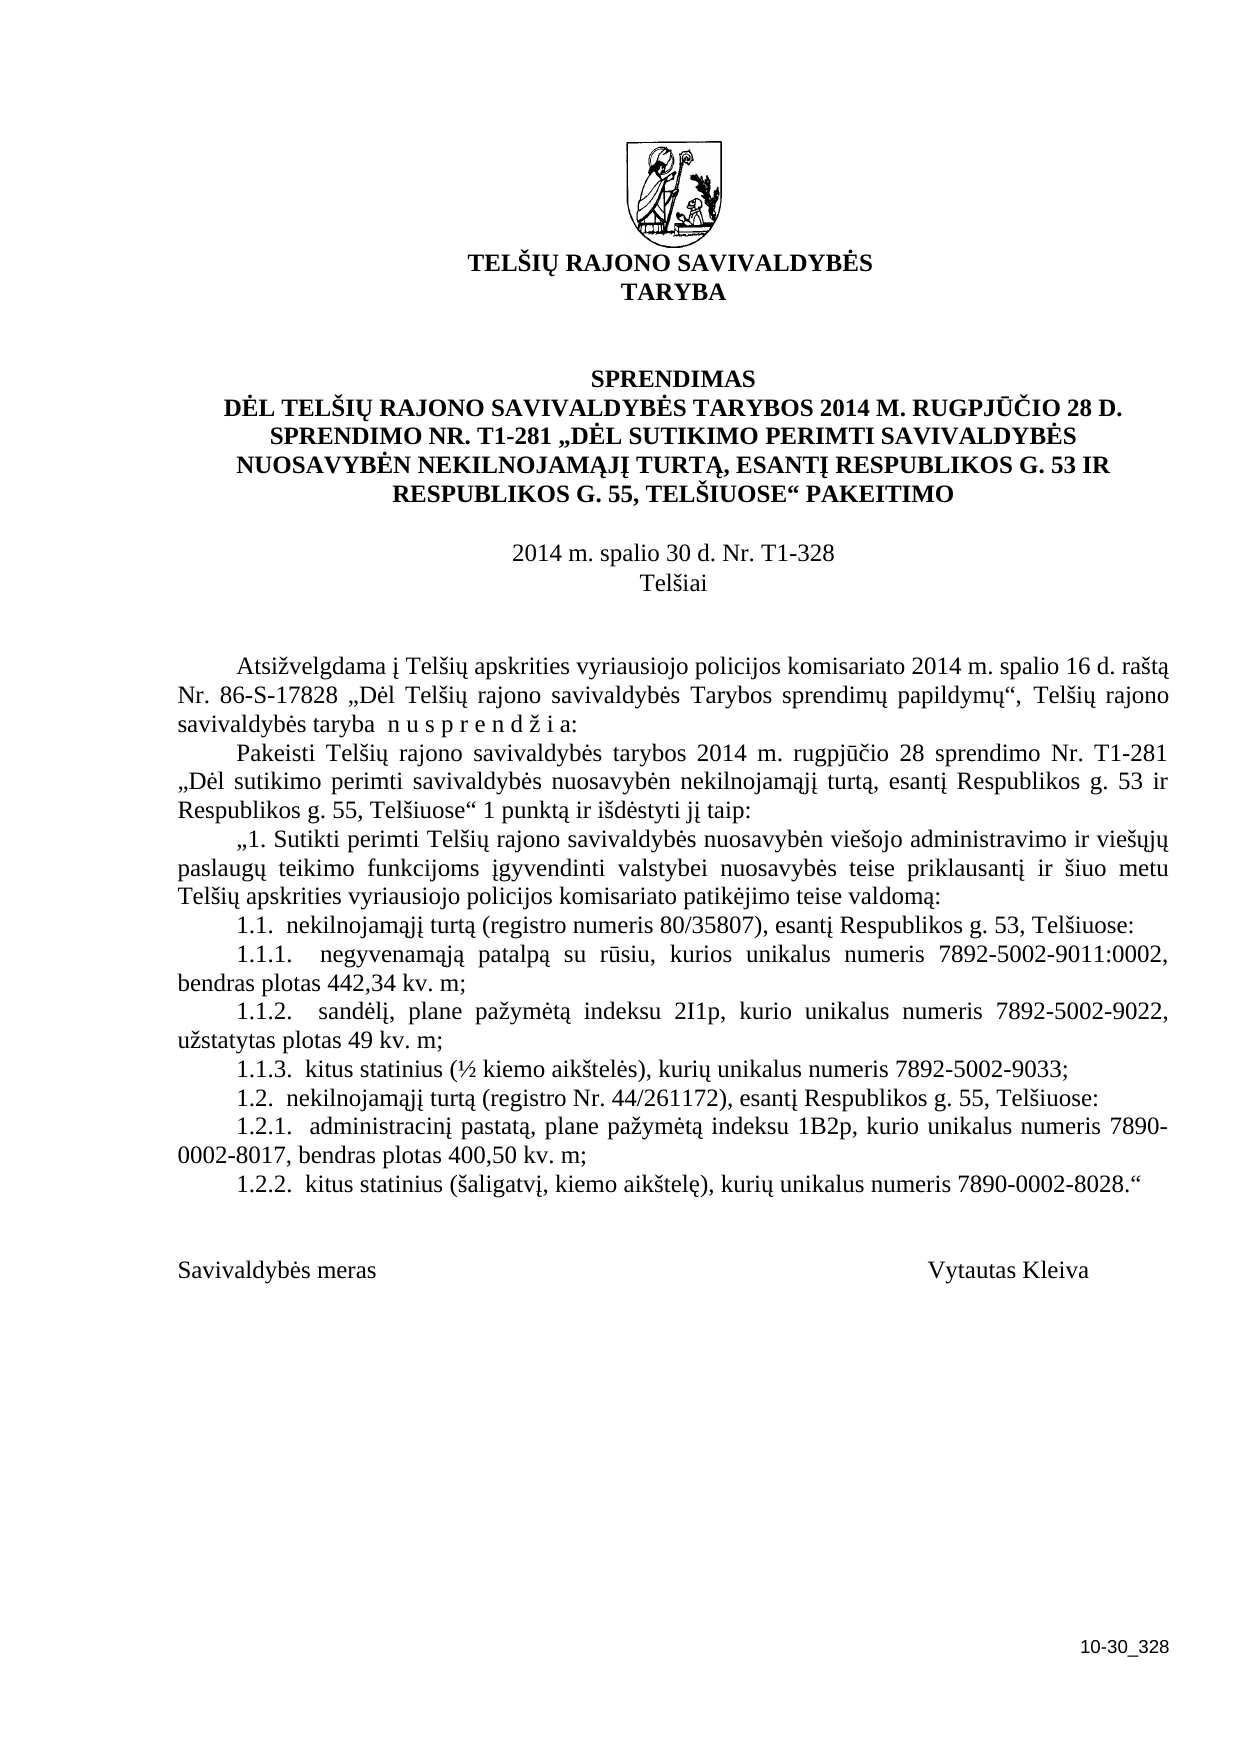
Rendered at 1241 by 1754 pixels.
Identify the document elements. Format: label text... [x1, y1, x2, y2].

text Atsižvelgdama į Telšių apskrities vyriausiojo policijos komisariato 2014 m. spalio 16 d. raštą Nr. 86-S-17828 „Dėl Telšių rajono savivaldybės Tarybos sprendimų papildymų“, Telšių rajono savivaldybės taryba n u s p r e n d ž i a: [177, 651, 1169, 738]
table_cell SPRENDIMAS [176, 363, 1171, 393]
table_cell [176, 508, 1171, 537]
text Pakeisti Telšių rajono savivaldybės tarybos 2014 m. rugpjūčio 28 sprendimo Nr. T1-281 „Dėl sutikimo perimti savivaldybės nuosavybėn nekilnojamąjį turtą, esantį Respublikos g. 53 ir Respublikos g. 55, Telšiuose“ 1 punktą ir išdėstyti jį taip: [177, 738, 1169, 824]
text 1.1.2. sandėlį, plane pažymėtą indeksu 2I1p, kurio unikalus numeris 7892-5002-9022, užstatytas plotas 49 kv. m; [177, 996, 1169, 1054]
text 1.1.3. kitus statinius (½ kiemo aikštelės), kurių unikalus numeris 7892-5002-9033; [177, 1054, 1169, 1083]
text 1.2.1. administracinį pastatą, plane pažymėtą indeksu 1B2p, kurio unikalus numeris 7890-0002-8017, bendras plotas 400,50 kv. m; [177, 1111, 1169, 1169]
table_cell DĖL TELŠIŲ RAJONO SAVIVALDYBĖS TARYBOS 2014 M. RUGPJŪČIO 28 D. SPRENDIMO NR. T1-281 „DĖL SUTIKIMO PERIMTI SAVIVALDYBĖS NUOSAVYBĖN NEKILNOJAMĄJĮ TURTĄ, ESANTĮ RESPUBLIKOS G. 53 IR RESPUBLIKOS G. 55, TELŠIUOSE“ PAKEITIMO [176, 393, 1171, 508]
table_header [176, 30, 1171, 82]
text 1.2. nekilnojamąjį turtą (registro Nr. 44/261172), esantį Respublikos g. 55, Telšiuose: [177, 1083, 1169, 1111]
text 1.1. nekilnojamąjį turtą (registro numeris 80/35807), esantį Respublikos g. 53, Telšiuose: [177, 910, 1169, 939]
text 1.2.2. kitus statinius (šaligatvį, kiemo aikštelę), kurių unikalus numeris 7890-0002-8028.“ [177, 1169, 1169, 1198]
text Savivaldybės meras Vytautas Kleiva [177, 1255, 1169, 1284]
text 1.1.1. negyvenamąją patalpą su rūsiu, kurios unikalus numeris 7892-5002-9011:0002, bendras plotas 442,34 kv. m; [177, 939, 1169, 996]
table_cell Telšiai [176, 567, 1171, 596]
table_cell 2014 m. spalio 30 d. Nr. T1-328 [176, 537, 1171, 567]
table_cell TELŠIŲ RAJONO SAVIVALDYBĖS TARYBA [176, 83, 1171, 363]
text „1. Sutikti perimti Telšių rajono savivaldybės nuosavybėn viešojo administravimo ir viešųjų paslaugų teikimo funkcijoms įgyvendinti valstybei nuosavybės teise priklausantį ir šiuo metu Telšių apskrities vyriausiojo policijos komisariato patikėjimo teise valdomą: [177, 824, 1169, 910]
